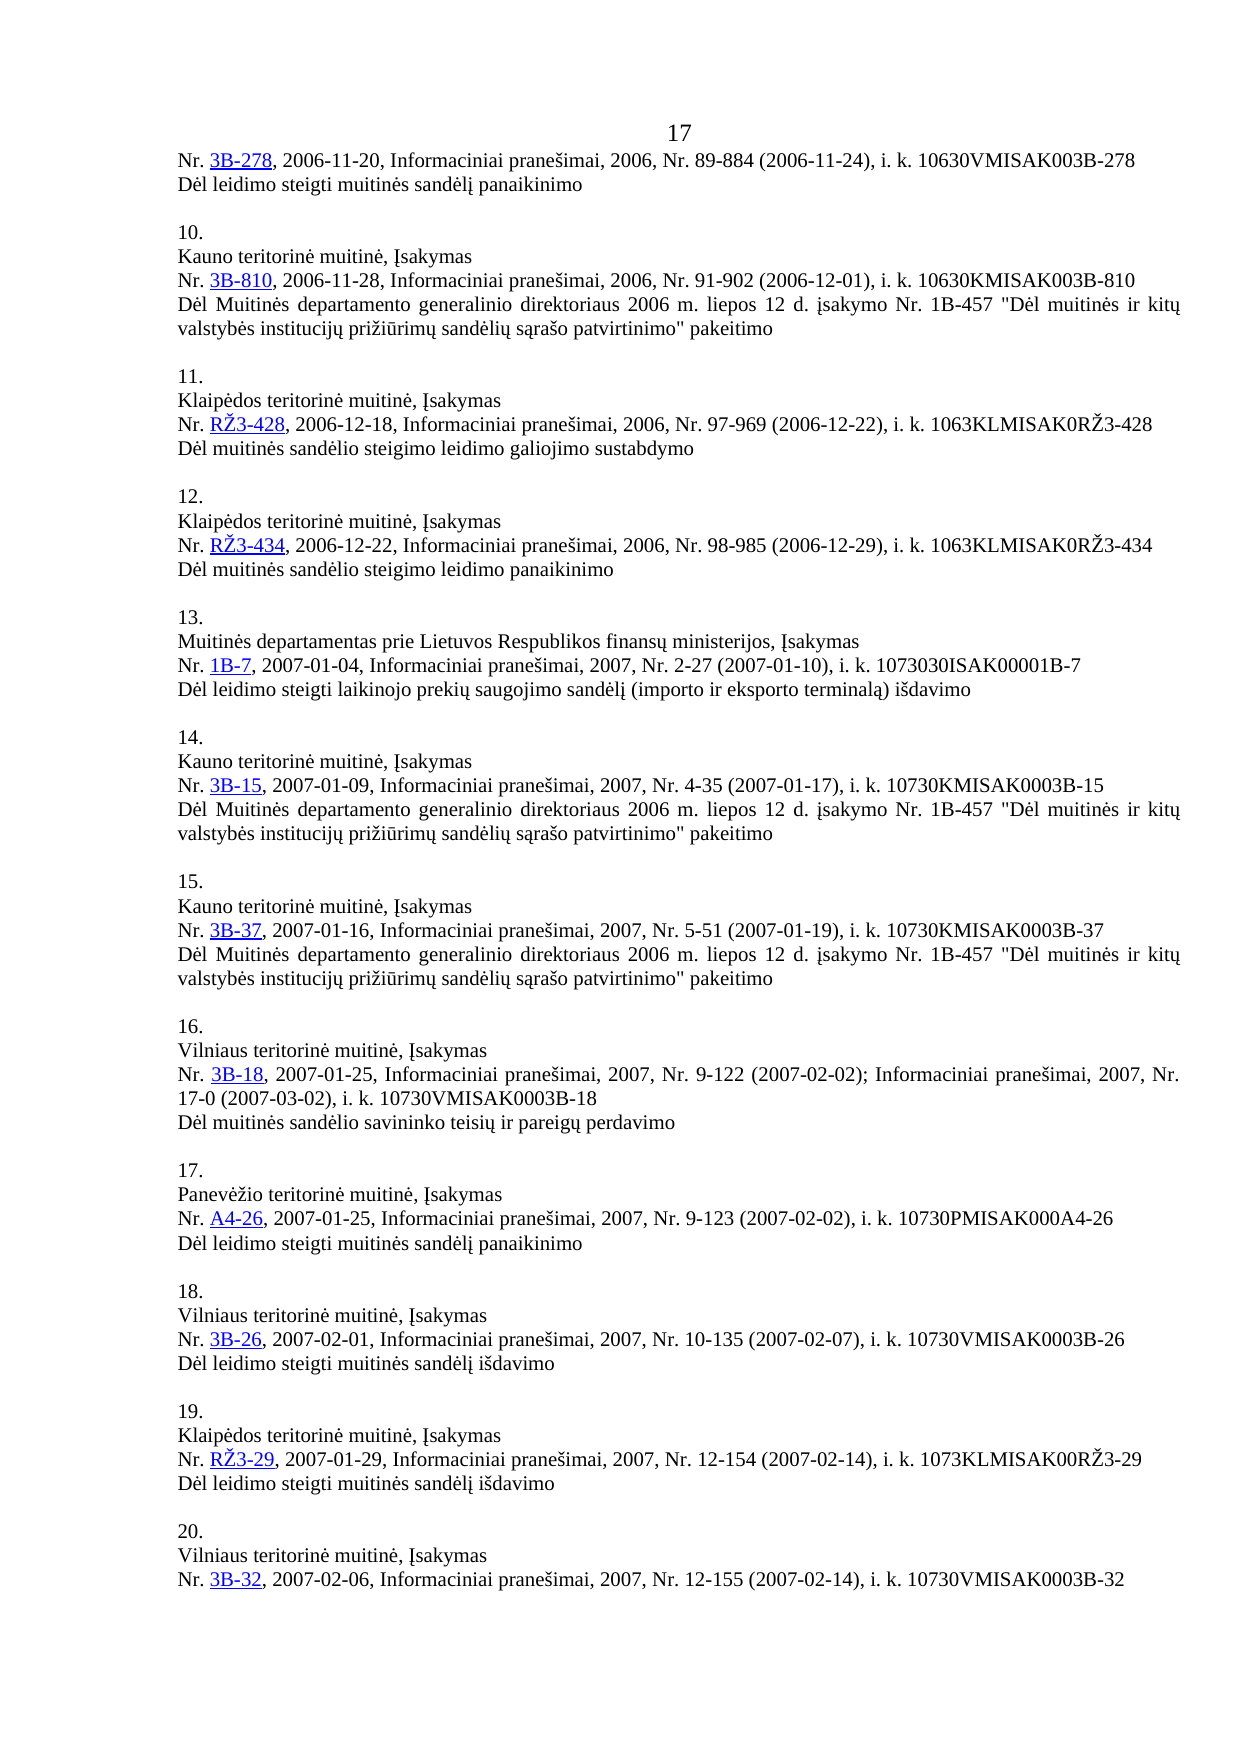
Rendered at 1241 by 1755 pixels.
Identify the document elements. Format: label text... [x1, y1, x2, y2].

text Nr. 3B-32, 2007-02-06, Informaciniai pranešimai, 2007, Nr. 12-155 (2007-02-14), i. k. 10730VMISAK0003B-32 [177, 1567, 1181, 1591]
text Dėl Muitinės departamento generalinio direktoriaus 2006 m. liepos 12 d. įsakymo Nr. 1B-457 "Dėl muitinės ir kitų valstybės institucijų prižiūrimų sandėlių sąrašo patvirtinimo" pakeitimo [177, 797, 1181, 845]
text Nr. RŽ3-434, 2006-12-22, Informaciniai pranešimai, 2006, Nr. 98-985 (2006-12-29), i. k. 1063KLMISAK0RŽ3-434 [177, 533, 1181, 557]
text Vilniaus teritorinė muitinė, Įsakymas [177, 1303, 1181, 1327]
text Nr. 3B-810, 2006-11-28, Informaciniai pranešimai, 2006, Nr. 91-902 (2006-12-01), i. k. 10630KMISAK003B-810 [177, 268, 1181, 292]
text Dėl leidimo steigti muitinės sandėlį išdavimo [177, 1351, 1181, 1375]
text Kauno teritorinė muitinė, Įsakymas [177, 749, 1181, 773]
text Klaipėdos teritorinė muitinė, Įsakymas [177, 508, 1181, 533]
text Nr. 3B-15, 2007-01-09, Informaciniai pranešimai, 2007, Nr. 4-35 (2007-01-17), i. k. 10730KMISAK0003B-15 [177, 773, 1181, 797]
text 12. [177, 484, 1181, 508]
text Dėl muitinės sandėlio savininko teisių ir pareigų perdavimo [177, 1110, 1181, 1134]
text Dėl leidimo steigti muitinės sandėlį panaikinimo [177, 172, 1181, 196]
text Dėl Muitinės departamento generalinio direktoriaus 2006 m. liepos 12 d. įsakymo Nr. 1B-457 "Dėl muitinės ir kitų valstybės institucijų prižiūrimų sandėlių sąrašo patvirtinimo" pakeitimo [177, 942, 1181, 990]
text 13. [177, 605, 1181, 629]
text Kauno teritorinė muitinė, Įsakymas [177, 244, 1181, 268]
text 18. [177, 1278, 1181, 1303]
text Dėl leidimo steigti muitinės sandėlį išdavimo [177, 1471, 1181, 1495]
text Dėl muitinės sandėlio steigimo leidimo panaikinimo [177, 557, 1181, 581]
text Vilniaus teritorinė muitinė, Įsakymas [177, 1038, 1181, 1062]
text Vilniaus teritorinė muitinė, Įsakymas [177, 1543, 1181, 1567]
text Nr. 3B-18, 2007-01-25, Informaciniai pranešimai, 2007, Nr. 9-122 (2007-02-02); Informaciniai pranešimai, 2007, Nr. 17-0 (2007-03-02), i. k. 10730VMISAK0003B-18 [177, 1062, 1181, 1110]
text Nr. 1B-7, 2007-01-04, Informaciniai pranešimai, 2007, Nr. 2-27 (2007-01-10), i. k. 1073030ISAK00001B-7 [177, 653, 1181, 677]
text Nr. 3B-26, 2007-02-01, Informaciniai pranešimai, 2007, Nr. 10-135 (2007-02-07), i. k. 10730VMISAK0003B-26 [177, 1327, 1181, 1351]
text 15. [177, 869, 1181, 893]
text Klaipėdos teritorinė muitinė, Įsakymas [177, 388, 1181, 412]
text 14. [177, 725, 1181, 749]
text Nr. A4-26, 2007-01-25, Informaciniai pranešimai, 2007, Nr. 9-123 (2007-02-02), i. k. 10730PMISAK000A4-26 [177, 1206, 1181, 1230]
text Nr. 3B-278, 2006-11-20, Informaciniai pranešimai, 2006, Nr. 89-884 (2006-11-24), i. k. 10630VMISAK003B-278 [177, 148, 1181, 172]
text Dėl leidimo steigti laikinojo prekių saugojimo sandėlį (importo ir eksporto terminalą) išdavimo [177, 677, 1181, 701]
text Dėl muitinės sandėlio steigimo leidimo galiojimo sustabdymo [177, 436, 1181, 460]
text Panevėžio teritorinė muitinė, Įsakymas [177, 1182, 1181, 1206]
text Dėl Muitinės departamento generalinio direktoriaus 2006 m. liepos 12 d. įsakymo Nr. 1B-457 "Dėl muitinės ir kitų valstybės institucijų prižiūrimų sandėlių sąrašo patvirtinimo" pakeitimo [177, 292, 1181, 340]
text 10. [177, 220, 1181, 244]
text Nr. 3B-37, 2007-01-16, Informaciniai pranešimai, 2007, Nr. 5-51 (2007-01-19), i. k. 10730KMISAK0003B-37 [177, 918, 1181, 942]
text Klaipėdos teritorinė muitinė, Įsakymas [177, 1423, 1181, 1447]
text 17. [177, 1158, 1181, 1182]
text Nr. RŽ3-29, 2007-01-29, Informaciniai pranešimai, 2007, Nr. 12-154 (2007-02-14), i. k. 1073KLMISAK00RŽ3-29 [177, 1447, 1181, 1471]
text 16. [177, 1014, 1181, 1038]
text Kauno teritorinė muitinė, Įsakymas [177, 893, 1181, 918]
text Nr. RŽ3-428, 2006-12-18, Informaciniai pranešimai, 2006, Nr. 97-969 (2006-12-22), i. k. 1063KLMISAK0RŽ3-428 [177, 412, 1181, 436]
text Muitinės departamentas prie Lietuvos Respublikos finansų ministerijos, Įsakymas [177, 629, 1181, 653]
text 20. [177, 1519, 1181, 1543]
text Dėl leidimo steigti muitinės sandėlį panaikinimo [177, 1230, 1181, 1254]
text 11. [177, 364, 1181, 388]
text 19. [177, 1399, 1181, 1423]
